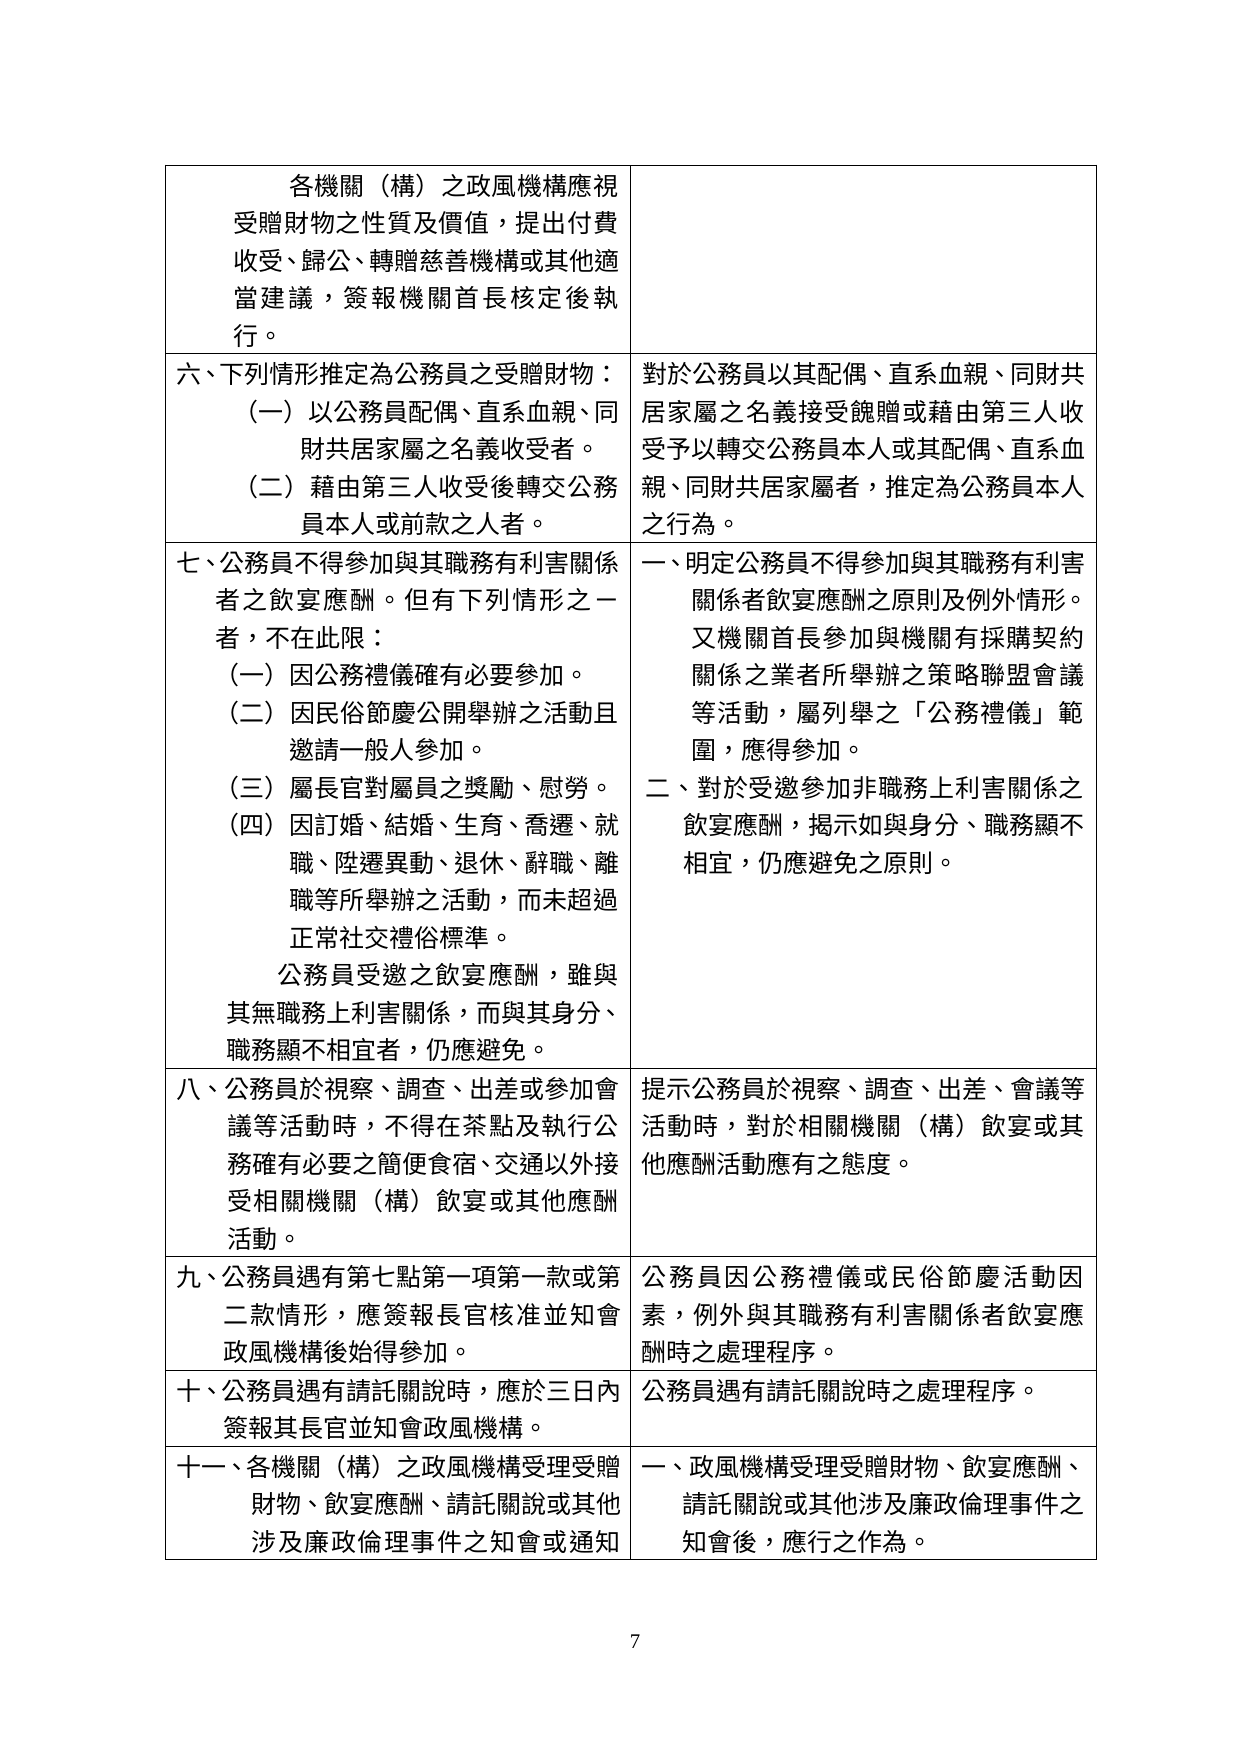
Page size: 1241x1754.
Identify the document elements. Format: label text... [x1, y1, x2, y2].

table_cell 公務員因公務禮儀或民俗節慶活動因素，例外與其職務有利害關係者飲宴應酬時之處理程序。 [631, 1257, 1096, 1370]
table_cell 八、公務員於視察、調查、出差或參加會議等活動時，不得在茶點及執行公務確有必要之簡便食宿、交通以外接受相關機關（構）飲宴或其他應酬活動。 [166, 1069, 630, 1256]
table_cell 對於公務員以其配偶、直系血親、同財共居家屬之名義接受餽贈或藉由第三人收受予以轉交公務員本人或其配偶、直系血親、同財共居家屬者，推定為公務員本人之行為。 [631, 354, 1096, 542]
table_cell 九、公務員遇有第七點第一項第一款或第二款情形，應簽報長官核准並知會政風機構後始得參加。 [166, 1257, 630, 1370]
table_cell 一、政風機構受理受贈財物、飲宴應酬、請託關說或其他涉及廉政倫理事件之知會後，應行之作為。 [631, 1447, 1096, 1559]
table_cell 六、下列情形推定為公務員之受贈財物： （一）以公務員配偶、直系血親、同財共居家屬之名義收受者。 （二）藉由第三人收受後轉交公務員本人或前款之人者。 [166, 354, 630, 542]
table_cell 公務員遇有請託關說時之處理程序。 [631, 1371, 1096, 1446]
table_cell 提示公務員於視察、調查、出差、會議等活動時，對於相關機關（構）飲宴或其他應酬活動應有之態度。 [631, 1069, 1096, 1256]
table_cell 十一、各機關（構）之政風機構受理受贈財物、飲宴應酬、請託關說或其他涉及廉政倫理事件之知會或通知 [166, 1447, 630, 1559]
table_cell 一、明定公務員不得參加與其職務有利害關係者飲宴應酬之原則及例外情形。又機關首長參加與機關有採購契約關係之業者所舉辦之策略聯盟會議等活動，屬列舉之「公務禮儀」範圍，應得參加。 二、對於受邀參加非職務上利害關係之飲宴應酬，揭示如與身分、職務顯不相宜，仍應避免之原則。 [631, 543, 1096, 1068]
table_cell [631, 166, 1096, 353]
table_cell 七、公務員不得參加與其職務有利害關係者之飲宴應酬。但有下列情形之ㄧ者，不在此限： （一）因公務禮儀確有必要參加。 （二）因民俗節慶公開舉辦之活動且邀請一般人參加。 （三）屬長官對屬員之獎勵、慰勞。 （四）因訂婚、結婚、生育、喬遷、就職、陞遷異動、退休、辭職、離職等所舉辦之活動，而未超過正常社交禮俗標準。 公務員受邀之飲宴應酬，雖與其無職務上利害關係，而與其身分、職務顯不相宜者，仍應避免。 [166, 543, 630, 1068]
table_cell 十、公務員遇有請託關說時，應於三日內簽報其長官並知會政風機構。 [166, 1371, 630, 1446]
table_cell 各機關（構）之政風機構應視受贈財物之性質及價值，提出付費收受、歸公、轉贈慈善機構或其他適當建議，簽報機關首長核定後執行。 [166, 166, 630, 353]
